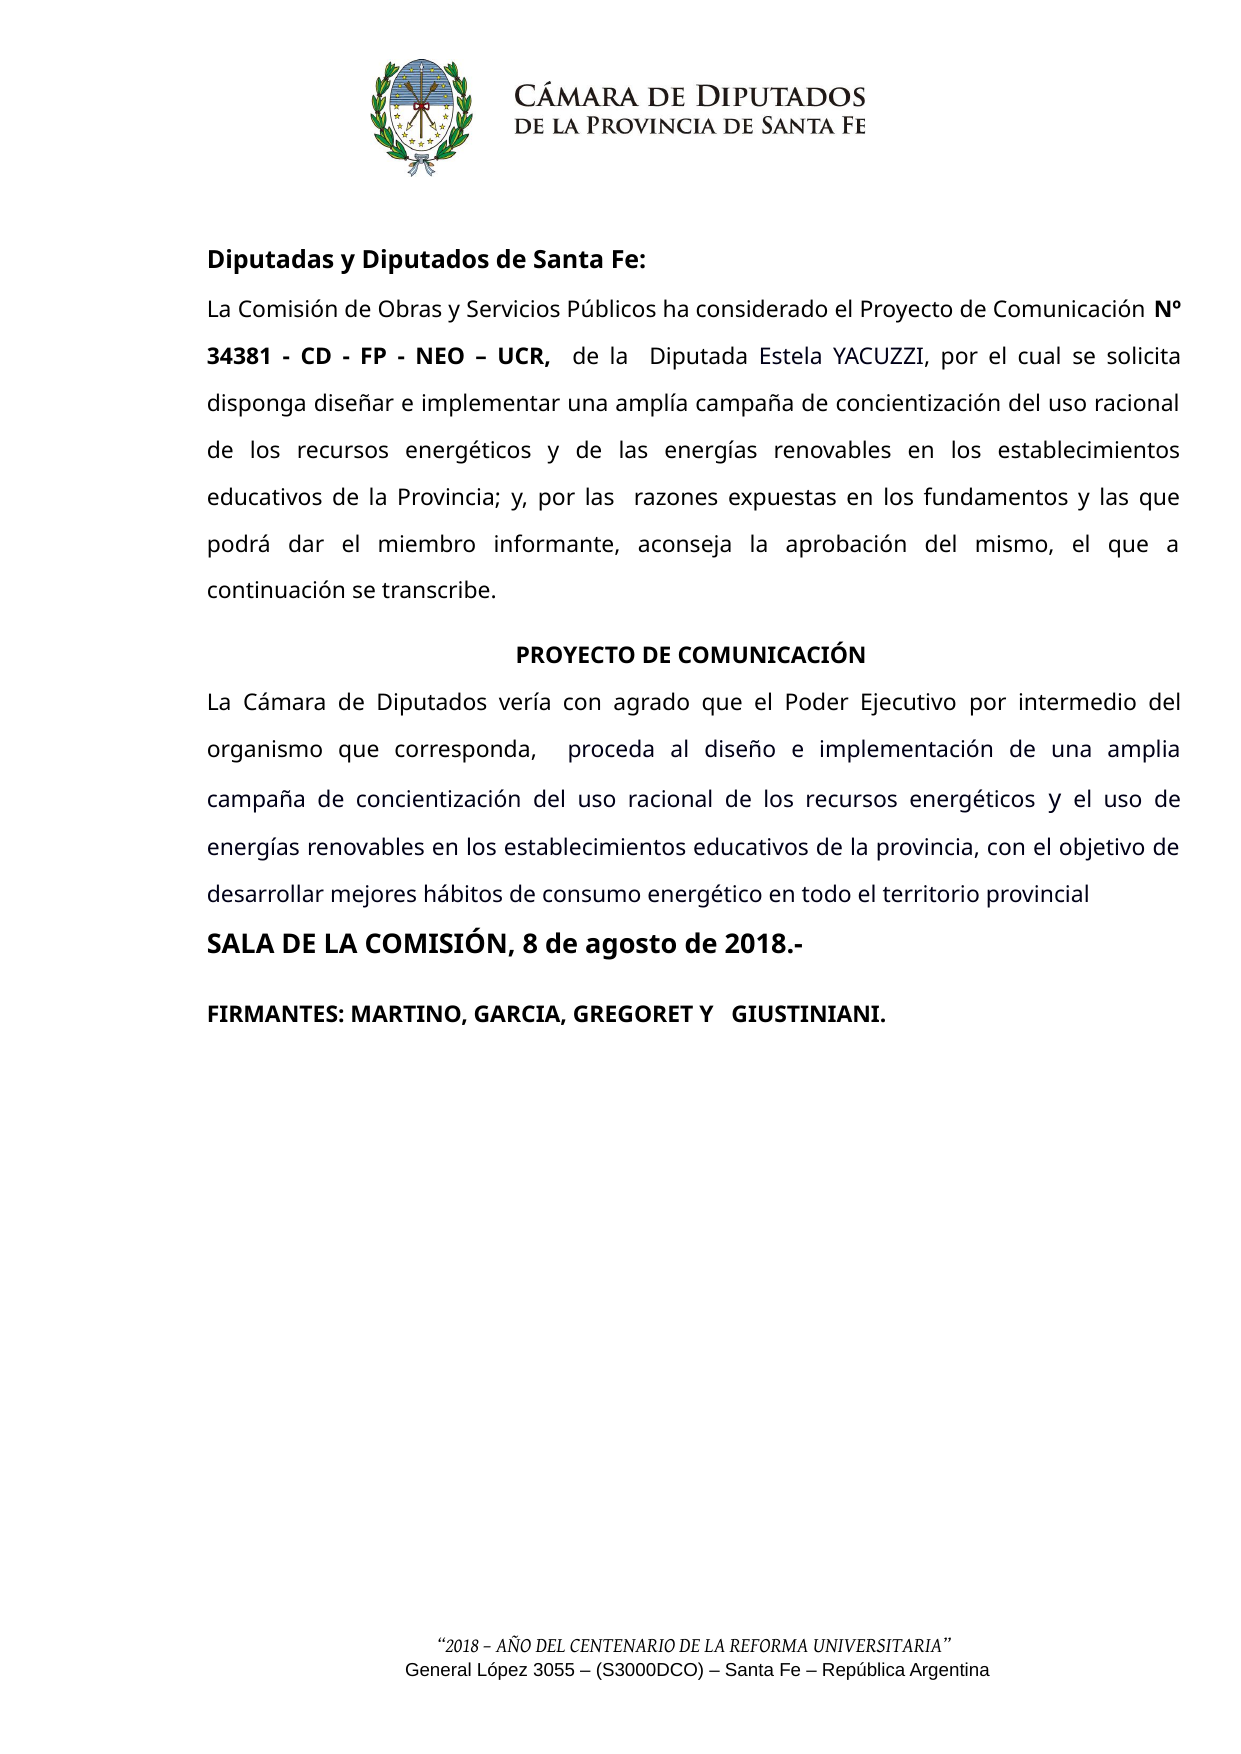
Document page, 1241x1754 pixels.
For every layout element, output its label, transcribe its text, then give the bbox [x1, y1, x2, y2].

text SALA DE LA COMISIÓN, 8 de agosto de 2018.- [207, 924, 1181, 961]
text Diputadas y Diputados de Santa Fe: [207, 242, 1181, 276]
picture [370, 59, 866, 181]
text FIRMANTES: MARTINO, GARCIA, GREGORET Y GIUSTINIANI. [207, 998, 1181, 1029]
text La Comisión de Obras y Servicios Públicos ha considerado el Proyecto de Comunicación Nº 34381 - CD - FP - NEO – UCR, de la Diputada Estela YACUZZI, por el cual se solicita disponga diseñar e implementar una amplía campaña de concientización del uso racional de los recursos energéticos y de las energías renovables en los establecimientos educativos de la Provincia; y, por las razones expuestas en los fundamentos y las que podrá dar el miembro informante, aconseja la aprobación del mismo, el que a continuación se transcribe. [207, 293, 1181, 606]
text PROYECTO DE COMUNICACIÓN [207, 639, 1181, 670]
text La Cámara de Diputados vería con agrado que el Poder Ejecutivo por intermedio del organismo que corresponda, proceda al diseño e implementación de una amplia campaña de concientización del uso racional de los recursos energéticos y el uso de energías renovables en los establecimientos educativos de la provincia, con el objetivo de desarrollar mejores hábitos de consumo energético en todo el territorio provincial [207, 686, 1181, 909]
